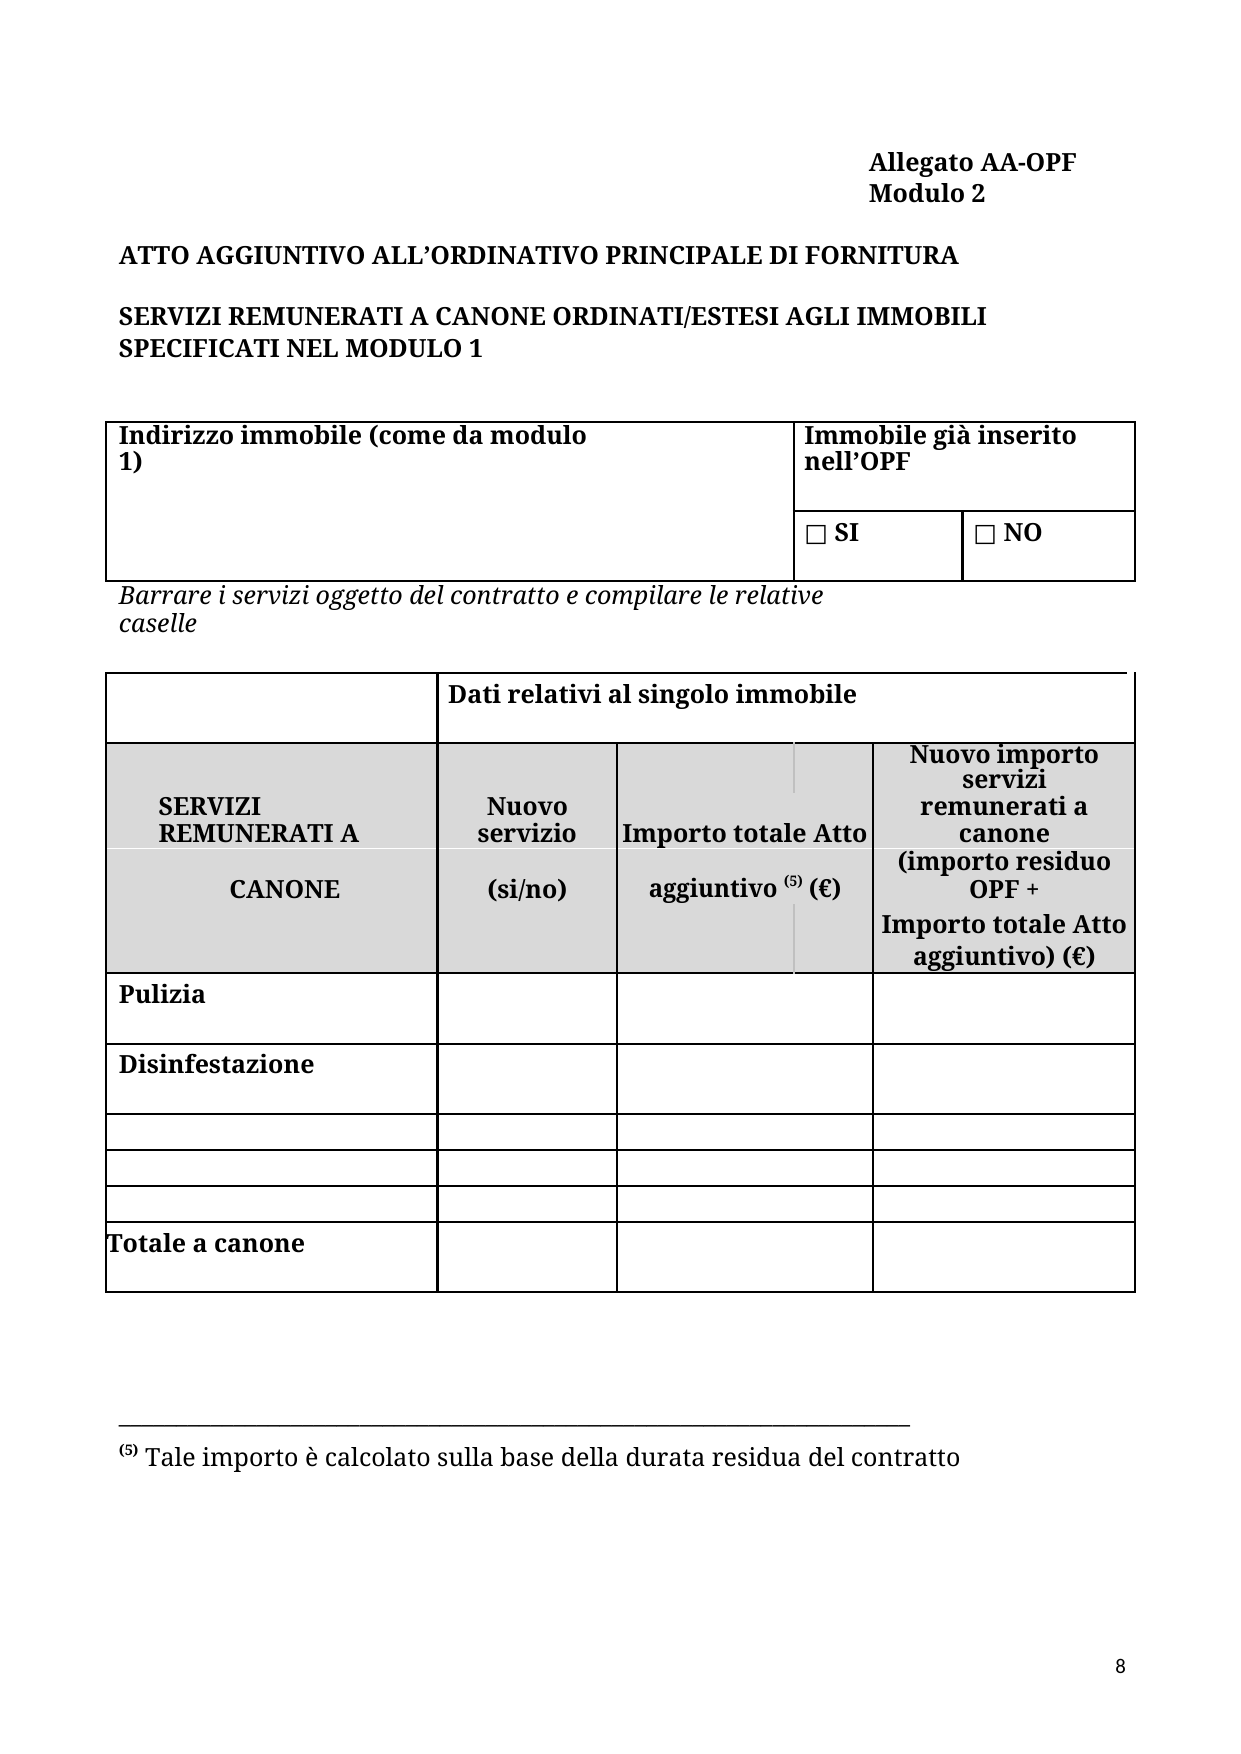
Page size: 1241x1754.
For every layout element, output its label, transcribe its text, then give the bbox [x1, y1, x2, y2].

table_cell [439, 1079, 616, 1113]
table_cell [1127, 582, 1135, 638]
table_cell [107, 1257, 436, 1291]
table_cell [107, 708, 436, 742]
table_cell [963, 1115, 1134, 1149]
table_cell [794, 1115, 872, 1149]
table_cell [873, 708, 1134, 742]
table_cell [439, 1115, 616, 1149]
table_cell [963, 1187, 1134, 1221]
table_cell [963, 1223, 1134, 1257]
table_cell [107, 1187, 436, 1221]
table_cell [439, 1257, 616, 1291]
table_cell [106, 638, 437, 672]
table_cell [439, 974, 616, 1008]
table_cell aggiuntivo (5) (€) [618, 849, 872, 904]
text _____________________________________________________________________ [119, 1397, 1126, 1430]
table_cell [617, 708, 794, 742]
table_cell (si/no) [439, 849, 616, 904]
table_cell [618, 1223, 794, 1257]
table_cell [794, 1045, 872, 1078]
table_cell [618, 1257, 794, 1291]
table_header Immobile già inserito nell’OPF [795, 423, 1134, 476]
table_cell [795, 476, 873, 510]
table_cell [438, 476, 617, 510]
table_cell [795, 938, 872, 972]
table_cell [874, 1151, 962, 1185]
text SERVIZI REMUNERATI A CANONE ORDINATI/ESTESI AGLI IMMOBILI SPECIFICATI NEL MODULO 1 [119, 299, 1126, 364]
table_cell [874, 1008, 962, 1042]
table_cell Pulizia [107, 974, 436, 1008]
table_cell [439, 1223, 616, 1257]
table_cell [963, 1257, 1134, 1291]
table_cell [795, 904, 872, 938]
table_cell [794, 1223, 872, 1257]
table_cell remunerati a canone [874, 793, 1134, 848]
table_cell (importo residuo OPF + [874, 849, 1134, 904]
table_cell [107, 938, 436, 972]
table_cell Dati relativi al singolo immobile [439, 674, 873, 708]
table_cell [874, 1223, 962, 1257]
table_cell [795, 546, 873, 580]
table_cell [873, 582, 962, 638]
table_cell [795, 744, 872, 793]
table_cell [618, 1187, 794, 1221]
table_cell Disinfestazione [107, 1045, 436, 1078]
table_cell [964, 546, 1134, 580]
table_cell [439, 1008, 616, 1042]
table_cell [618, 1151, 794, 1185]
table_cell [873, 476, 962, 510]
table_cell [438, 510, 617, 546]
table_cell [438, 638, 617, 672]
table_header Indirizzo immobile (come da modulo 1) [107, 423, 617, 476]
table_cell Importo totale Atto [618, 793, 872, 848]
table_cell [794, 708, 873, 742]
table_cell [107, 904, 436, 938]
table_cell [873, 638, 962, 672]
table_cell Importo totale Atto [874, 904, 1134, 938]
table_cell [107, 674, 436, 708]
table_cell [438, 546, 617, 580]
table_cell [107, 1079, 436, 1113]
table_cell [439, 1187, 616, 1221]
table_cell [874, 1115, 962, 1149]
table_header [617, 423, 793, 476]
table_cell Totale a canone [107, 1223, 436, 1257]
table_cell [794, 1257, 872, 1291]
table_cell [873, 546, 961, 580]
table_cell [107, 1008, 436, 1042]
text (5) Tale importo è calcolato sulla base della durata residua del contratto [119, 1440, 1126, 1474]
table_cell [439, 938, 616, 972]
table_cell [874, 974, 962, 1008]
table_cell [874, 1187, 962, 1221]
table_cell aggiuntivo) (€) [874, 938, 1134, 972]
table_cell [618, 974, 794, 1008]
table_cell [618, 1115, 794, 1149]
table_cell [618, 904, 793, 938]
table_cell [1127, 638, 1135, 672]
table_cell [439, 1045, 616, 1078]
table_cell CANONE [107, 849, 436, 904]
table_cell [618, 1045, 794, 1078]
table_cell [963, 1151, 1134, 1185]
table_cell [963, 1008, 1134, 1042]
table_cell [963, 1045, 1134, 1078]
table_cell [794, 1151, 872, 1185]
table_cell Nuovo servizio [439, 793, 616, 848]
table_cell Barrare i servizi oggetto del contratto e compilare le relative caselle [106, 582, 873, 638]
table_cell [963, 1079, 1134, 1113]
table_cell [617, 476, 793, 510]
table_cell SERVIZI REMUNERATI A [107, 793, 436, 848]
table_cell [963, 582, 1127, 638]
table_cell [874, 1257, 962, 1291]
table_cell [794, 974, 872, 1008]
table_cell □ SI [795, 512, 873, 546]
table_cell [107, 1151, 436, 1185]
table_cell [107, 510, 437, 546]
table_cell Nuovo importo servizi [874, 744, 1134, 793]
table_cell [107, 744, 436, 793]
text Allegato AA-OPF Modulo 2 [869, 145, 1126, 210]
table_cell [963, 672, 1134, 708]
table_cell [439, 904, 616, 938]
table_cell □ NO [964, 512, 1134, 546]
table_cell [107, 546, 437, 580]
table_cell [107, 1115, 436, 1149]
table_cell [873, 512, 961, 546]
table_cell [874, 1079, 962, 1113]
table_cell [618, 938, 793, 972]
table_cell [618, 744, 793, 793]
table_cell [873, 674, 962, 708]
table_cell [617, 546, 793, 580]
table_cell [439, 744, 616, 793]
table_cell [618, 1008, 794, 1042]
table_cell [963, 476, 1134, 510]
table_cell [794, 1008, 872, 1042]
table_cell [963, 638, 1127, 672]
table_cell [439, 708, 617, 742]
table_cell [618, 1079, 794, 1113]
table_cell [107, 476, 437, 510]
table_cell [439, 1151, 616, 1185]
table_cell [617, 638, 873, 672]
table_cell [963, 974, 1134, 1008]
table_cell [794, 1079, 872, 1113]
text ATTO AGGIUNTIVO ALL’ORDINATIVO PRINCIPALE DI FORNITURA [119, 238, 1126, 271]
table_cell [874, 1045, 962, 1078]
table_cell [617, 510, 793, 546]
table_cell [794, 1187, 872, 1221]
